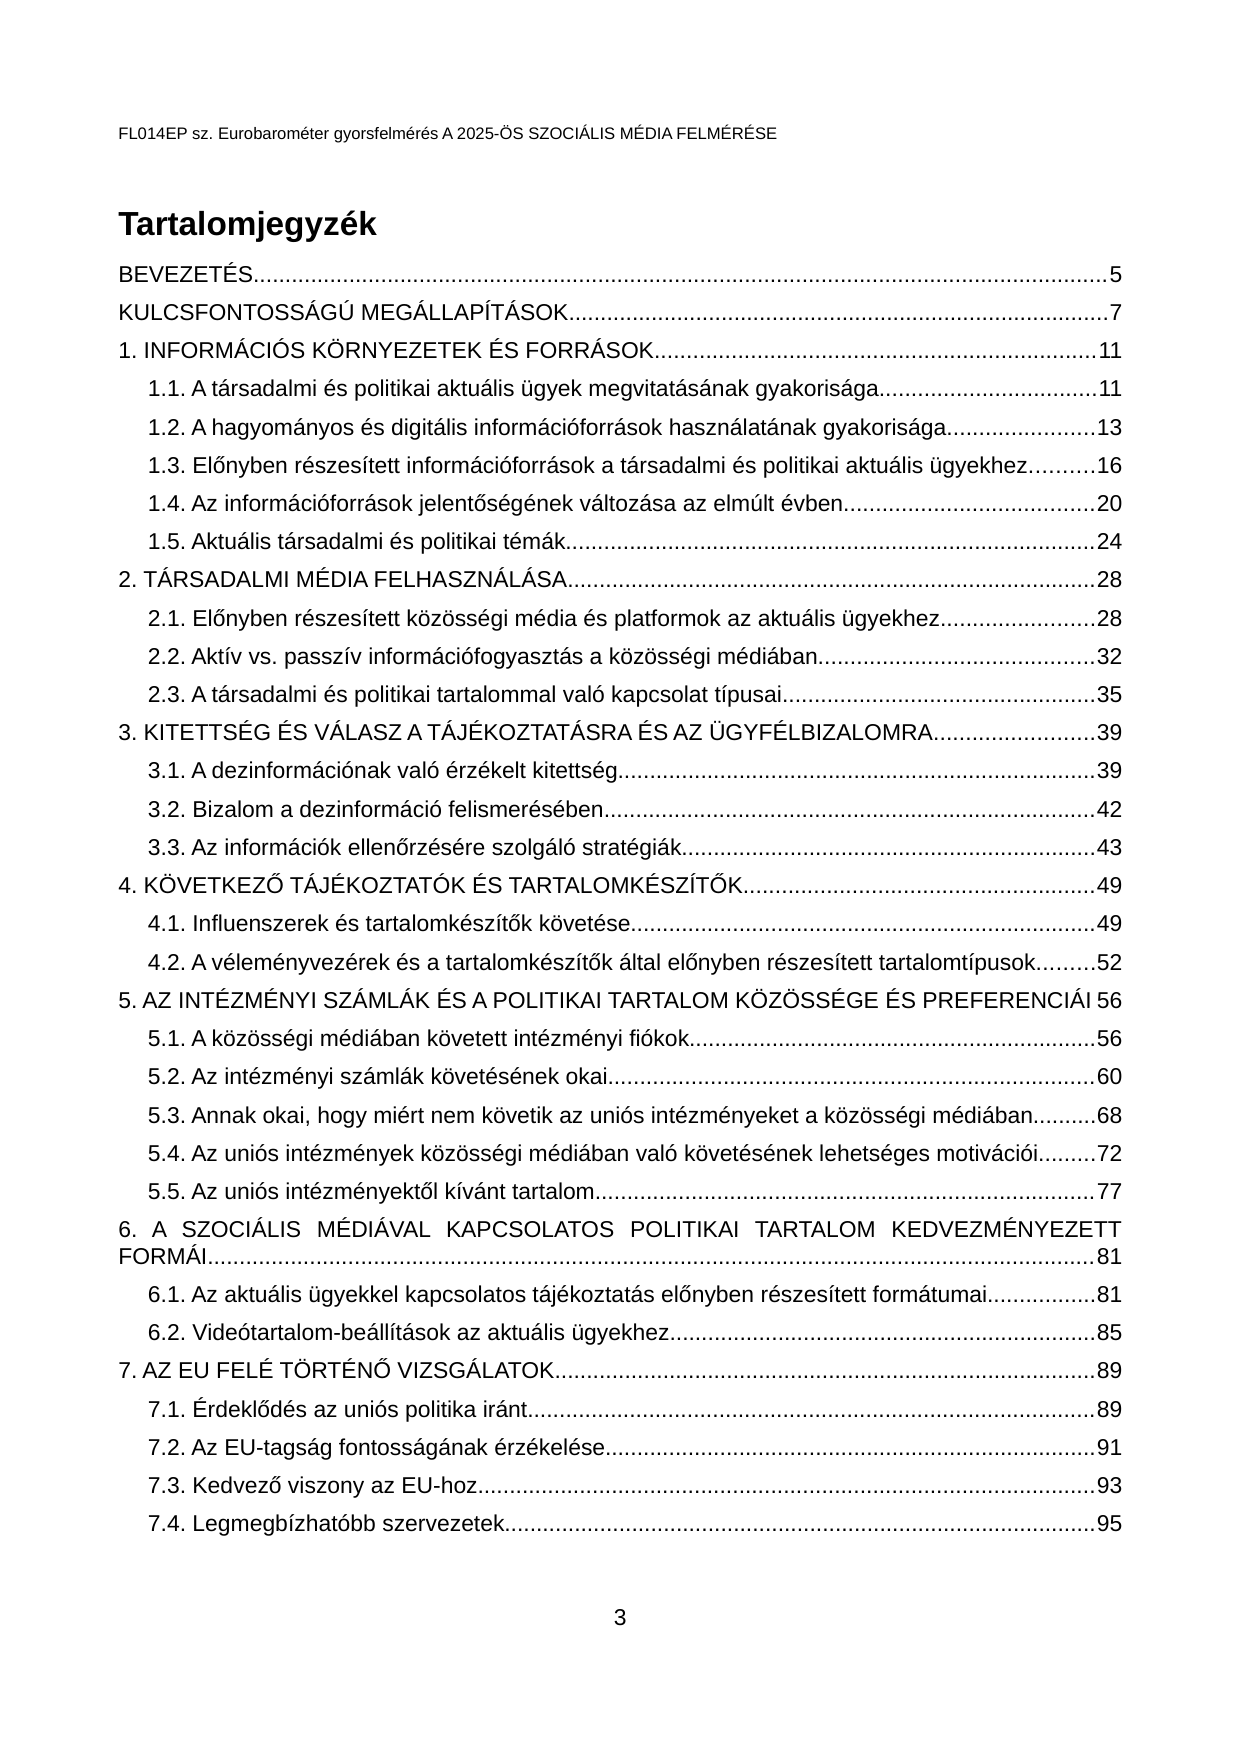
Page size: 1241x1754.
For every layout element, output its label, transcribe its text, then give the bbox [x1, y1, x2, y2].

text 6.1. Az aktuális ügyekkel kapcsolatos tájékoztatás előnyben részesített formátumai 81 [148, 1281, 1122, 1307]
text 6. A SZOCIÁLIS MÉDIÁVAL KAPCSOLATOS POLITIKAI TARTALOM KEDVEZMÉNYEZETT FORMÁI 81 [118, 1216, 1122, 1269]
text 2. TÁRSADALMI MÉDIA FELHASZNÁLÁSA 28 [118, 566, 1122, 593]
text 3.1. A dezinformációnak való érzékelt kitettség 39 [148, 757, 1122, 784]
text 3.2. Bizalom a dezinformáció felismerésében 42 [148, 796, 1122, 822]
text 5.2. Az intézményi számlák követésének okai 60 [148, 1063, 1122, 1090]
text 5.1. A közösségi médiában követett intézményi fiókok 56 [148, 1025, 1122, 1051]
text 5.3. Annak okai, hogy miért nem követik az uniós intézményeket a közösségi médiában 68 [148, 1102, 1122, 1128]
text 4. KÖVETKEZŐ TÁJÉKOZTATÓK ÉS TARTALOMKÉSZÍTŐK 49 [118, 872, 1122, 898]
text 4.1. Influenszerek és tartalomkészítők követése 49 [148, 910, 1122, 937]
text 7.4. Legmegbízhatóbb szervezetek 95 [148, 1510, 1122, 1537]
text 1. INFORMÁCIÓS KÖRNYEZETEK ÉS FORRÁSOK 11 [118, 337, 1122, 363]
text 7.3. Kedvező viszony az EU-hoz 93 [148, 1472, 1122, 1498]
text 1.4. Az információforrások jelentőségének változása az elmúlt évben 20 [148, 490, 1122, 516]
subtitle Tartalomjegyzék [118, 204, 1122, 242]
text 7.1. Érdeklődés az uniós politika iránt 89 [148, 1396, 1122, 1422]
text 1.3. Előnyben részesített információforrások a társadalmi és politikai aktuális ügyekhez 16 [148, 452, 1122, 478]
text 3. KITETTSÉG ÉS VÁLASZ A TÁJÉKOZTATÁSRA ÉS AZ ÜGYFÉLBIZALOMRA 39 [118, 719, 1122, 746]
text 1.2. A hagyományos és digitális információforrások használatának gyakorisága 13 [148, 413, 1122, 440]
text 7.2. Az EU-tagság fontosságának érzékelése 91 [148, 1434, 1122, 1460]
text 2.3. A társadalmi és politikai tartalommal való kapcsolat típusai 35 [148, 681, 1122, 707]
text KULCSFONTOSSÁGÚ MEGÁLLAPÍTÁSOK 7 [118, 299, 1122, 325]
text 3.3. Az információk ellenőrzésére szolgáló stratégiák 43 [148, 834, 1122, 860]
text 1.5. Aktuális társadalmi és politikai témák 24 [148, 528, 1122, 554]
text 5.5. Az uniós intézményektől kívánt tartalom 77 [148, 1178, 1122, 1204]
text 1.1. A társadalmi és politikai aktuális ügyek megvitatásának gyakorisága 11 [148, 375, 1122, 402]
text 4.2. A véleményvezérek és a tartalomkészítők által előnyben részesített tartalomtípusok 52 [148, 949, 1122, 975]
text 7. AZ EU FELÉ TÖRTÉNŐ VIZSGÁLATOK 89 [118, 1357, 1122, 1384]
text 6.2. Videótartalom-beállítások az aktuális ügyekhez 85 [148, 1319, 1122, 1345]
text 5. AZ INTÉZMÉNYI SZÁMLÁK ÉS A POLITIKAI TARTALOM KÖZÖSSÉGE ÉS PREFERENCIÁI 56 [118, 987, 1122, 1013]
text 2.2. Aktív vs. passzív információfogyasztás a közösségi médiában 32 [148, 643, 1122, 669]
text BEVEZETÉS 5 [118, 261, 1122, 287]
text 5.4. Az uniós intézmények közösségi médiában való követésének lehetséges motivációi 72 [148, 1140, 1122, 1166]
text 2.1. Előnyben részesített közösségi média és platformok az aktuális ügyekhez 28 [148, 604, 1122, 631]
